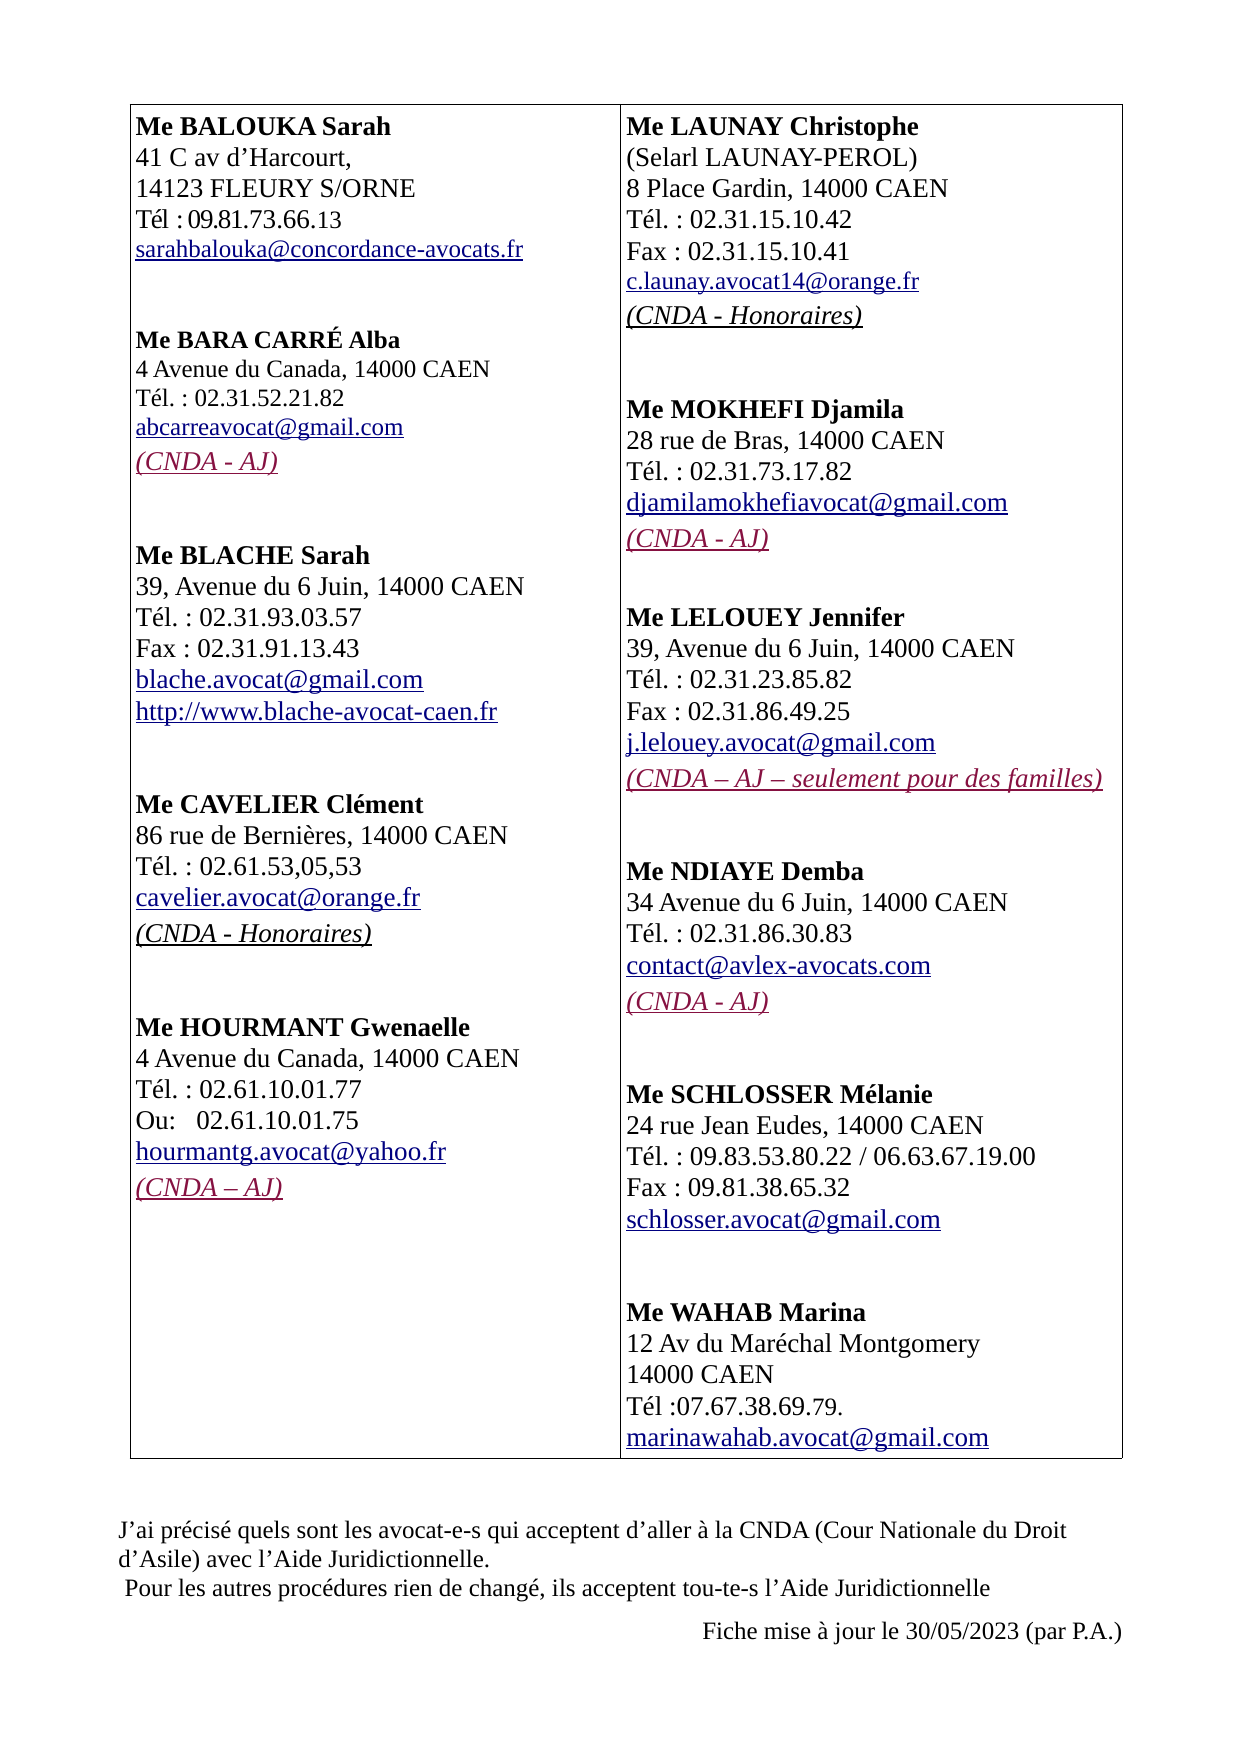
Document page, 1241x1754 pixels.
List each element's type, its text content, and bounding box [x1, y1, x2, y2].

text J’ai précisé quels sont les avocat-e-s qui acceptent d’aller à la CNDA (Cour Nationale du Droit d’Asile) avec l’Aide Juridictionnelle. [118, 1516, 1122, 1573]
table_header Me BALOUKA Sarah 41 C av d’Harcourt, 14123 FLEURY S/ORNE Tél : 09.81.73.66.13 sarahbalouka@concordance-avocats.fr Me BARA CARRÉ Alba 4 Avenue du Canada, 14000 CAEN Tél. : 02.31.52.21.82 abcarreavocat@gmail.com (CNDA - AJ) Me BLACHE Sarah 39, Avenue du 6 Juin, 14000 CAEN Tél. : 02.31.93.03.57 Fax : 02.31.91.13.43 blache.avocat@gmail.com http://www.blache-avocat-caen.fr Me CAVELIER Clément 86 rue de Bernières, 14000 CAEN Tél. : 02.61.53,05,53 cavelier.avocat@orange.fr (CNDA - Honoraires) Me HOURMANT Gwenaelle 4 Avenue du Canada, 14000 CAEN Tél. : 02.61.10.01.77 Ou: 02.61.10.01.75 hourmantg.avocat@yahoo.fr (CNDA – AJ) [131, 105, 620, 1458]
text Pour les autres procédures rien de changé, ils acceptent tou-te-s l’Aide Juridictionnelle [118, 1573, 1122, 1602]
table_header Me LAUNAY Christophe (Selarl LAUNAY-PEROL) 8 Place Gardin, 14000 CAEN Tél. : 02.31.15.10.42 Fax : 02.31.15.10.41 c.launay.avocat14@orange.fr (CNDA - Honoraires) Me MOKHEFI Djamila 28 rue de Bras, 14000 CAEN Tél. : 02.31.73.17.82 djamilamokhefiavocat@gmail.com (CNDA - AJ) Me LELOUEY Jennifer 39, Avenue du 6 Juin, 14000 CAEN Tél. : 02.31.23.85.82 Fax : 02.31.86.49.25 j.lelouey.avocat@gmail.com (CNDA – AJ – seulement pour des familles) Me NDIAYE Demba 34 Avenue du 6 Juin, 14000 CAEN Tél. : 02.31.86.30.83 contact@avlex-avocats.com (CNDA - AJ) Me SCHLOSSER Mélanie 24 rue Jean Eudes, 14000 CAEN Tél. : 09.83.53.80.22 / 06.63.67.19.00 Fax : 09.81.38.65.32 schlosser.avocat@gmail.com Me WAHAB Marina 12 Av du Maréchal Montgomery 14000 CAEN Tél :07.67.38.69.79. marinawahab.avocat@gmail.com [621, 105, 1122, 1458]
text Fiche mise à jour le 30/05/2023 (par P.A.) [118, 1616, 1122, 1645]
